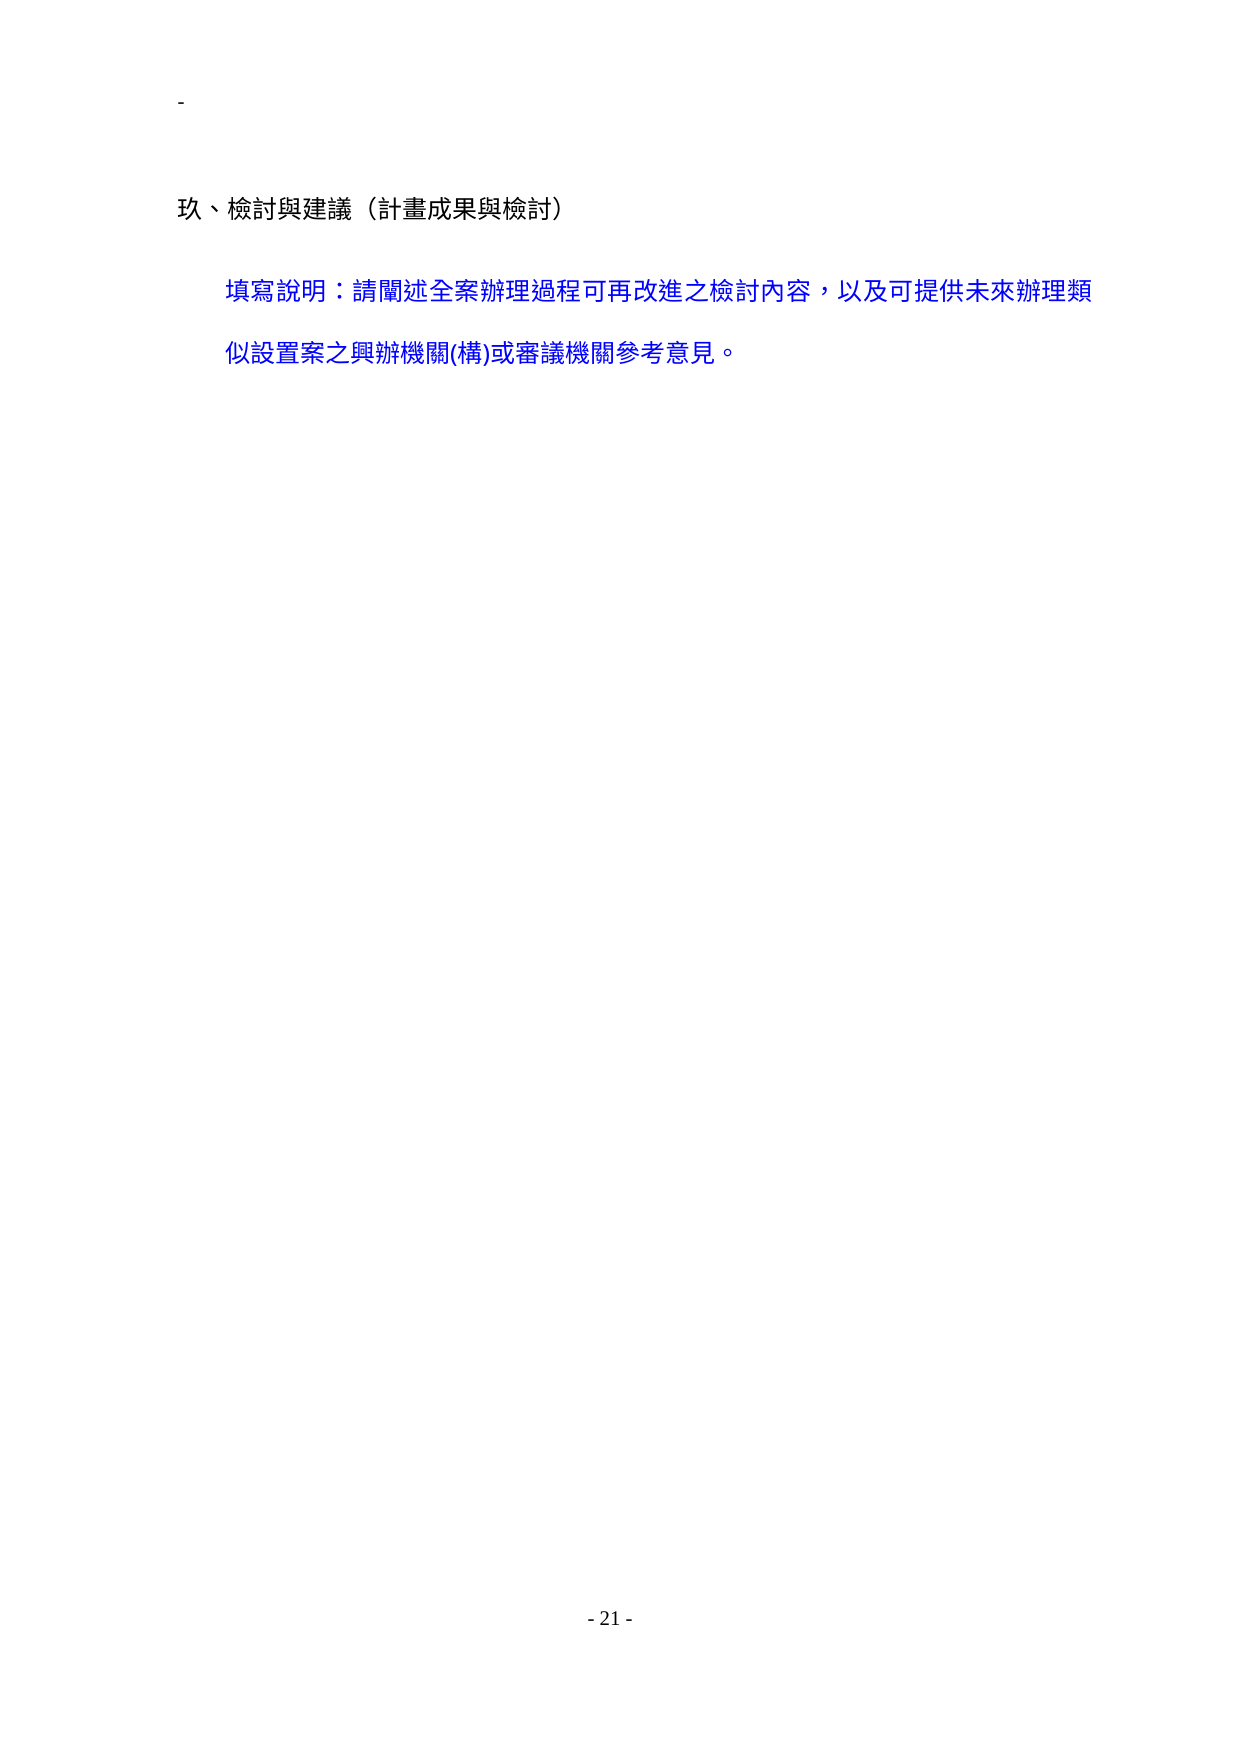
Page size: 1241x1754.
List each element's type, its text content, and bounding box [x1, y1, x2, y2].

text 填寫說明：請闡述全案辦理過程可再改進之檢討內容，以及可提供未來辦理類似設置案之興辦機關(構)或審議機關參考意見。 [225, 248, 1093, 373]
text 玖、檢討與建議（計畫成果與檢討） [177, 166, 1093, 229]
